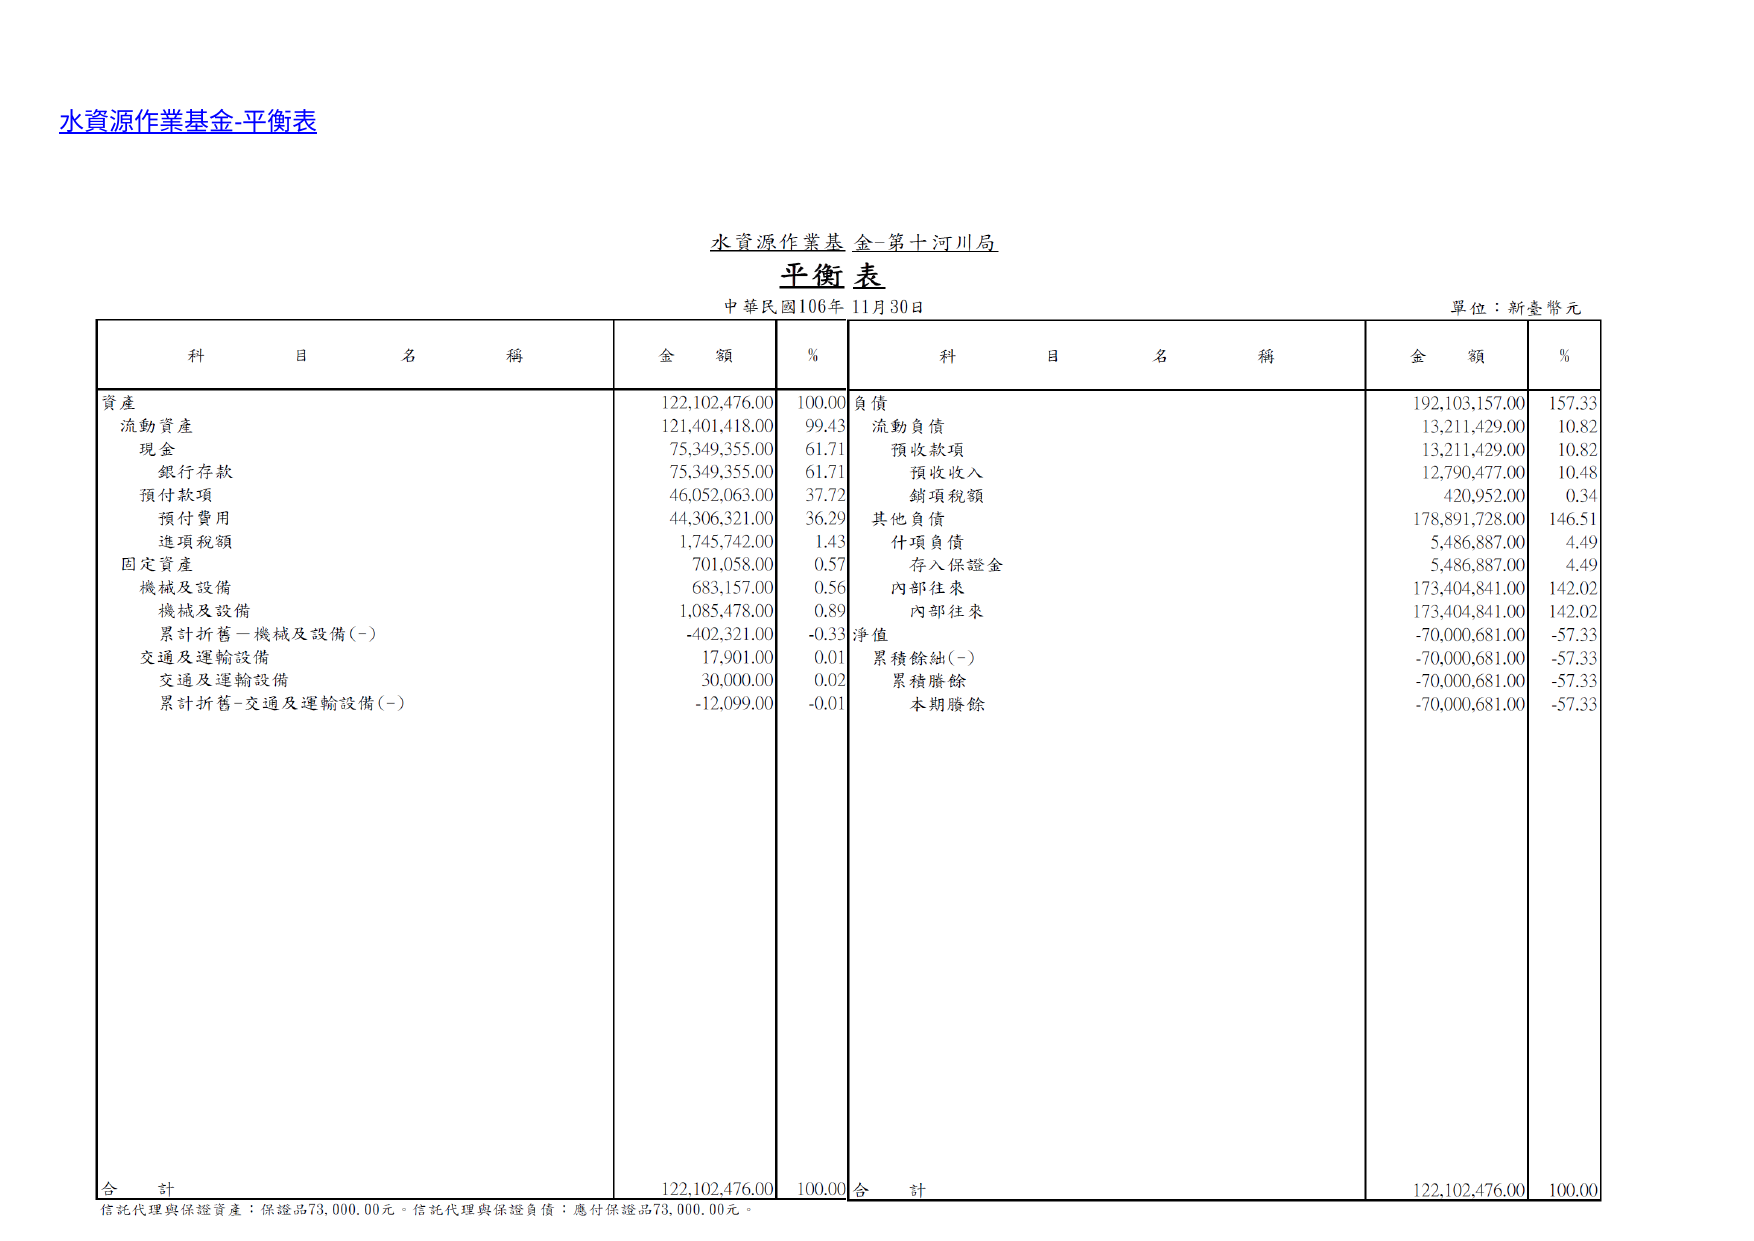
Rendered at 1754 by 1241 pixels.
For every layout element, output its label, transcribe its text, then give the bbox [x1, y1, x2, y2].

text 水資源作業基金-平衡表 [59, 94, 1680, 132]
